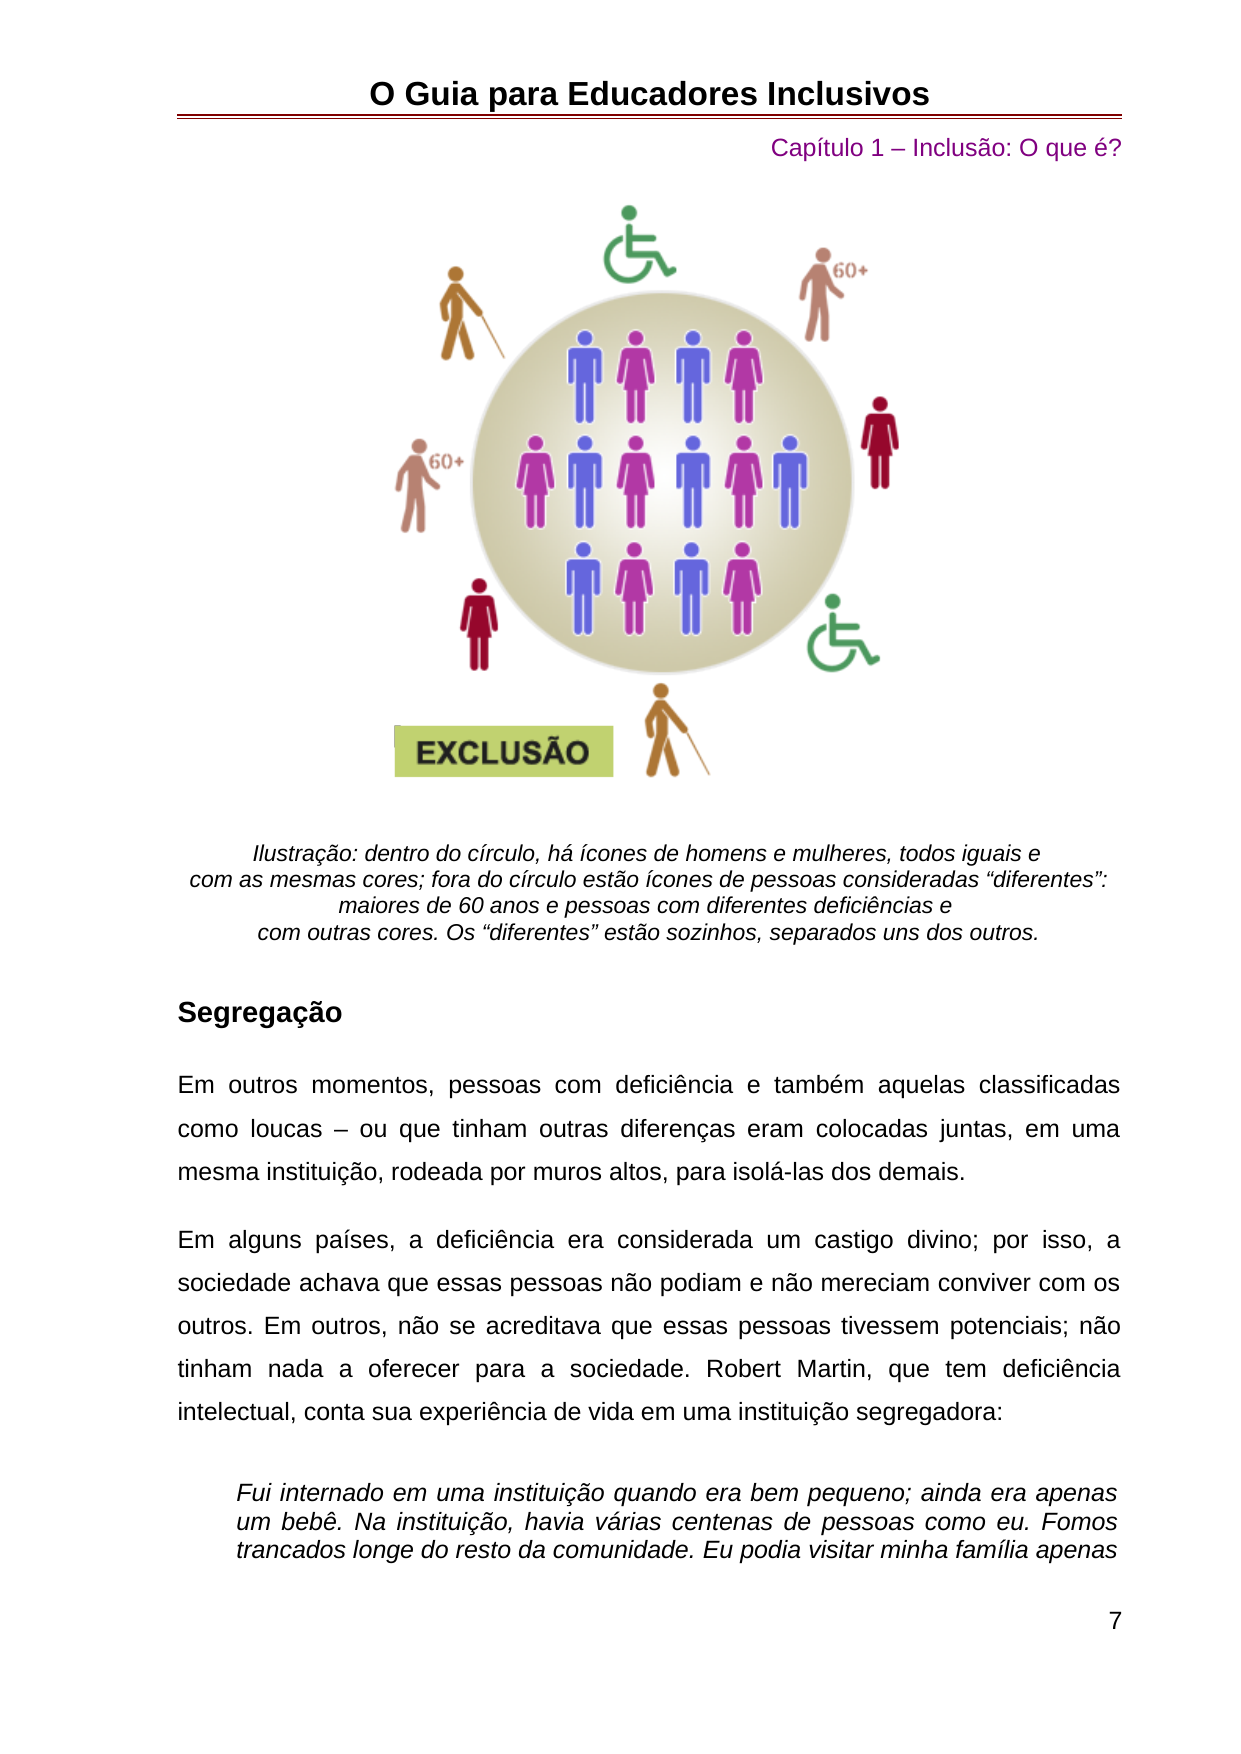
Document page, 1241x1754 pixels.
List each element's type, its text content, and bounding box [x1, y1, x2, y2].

text Em alguns países, a deficiência era considerada um castigo divino; por isso, a sociedade achava que essas pessoas não podiam e não mereciam conviver com os outros. Em outros, não se acreditava que essas pessoas tivessem potenciais; não tinham nada a oferecer para a sociedade. Robert Martin, que tem deficiência intelectual, conta sua experiência de vida em uma instituição segregadora: [177, 1225, 1122, 1426]
text Fui internado em uma instituição quando era bem pequeno; ainda era apenas um bebê. Na instituição, havia várias centenas de pessoas como eu. Fomos trancados longe do resto da comunidade. Eu podia visitar minha família apenas [236, 1478, 1122, 1564]
text Ilustração: dentro do círculo, há ícones de homens e mulheres, todos iguais e com as mesmas cores; fora do círculo estão ícones de pessoas consideradas “diferentes”: maiores de 60 anos e pessoas com diferentes deficiências e com outras cores. Os “diferentes” estão sozinhos, separados uns dos outros. [177, 840, 1122, 945]
text Segregação [177, 995, 1122, 1029]
text Em outros momentos, pessoas com deficiência e também aquelas classificadas como loucas – ou que tinham outras diferenças eram colocadas juntas, em uma mesma instituição, rodeada por muros altos, para isolá-las dos demais. [177, 1070, 1122, 1185]
